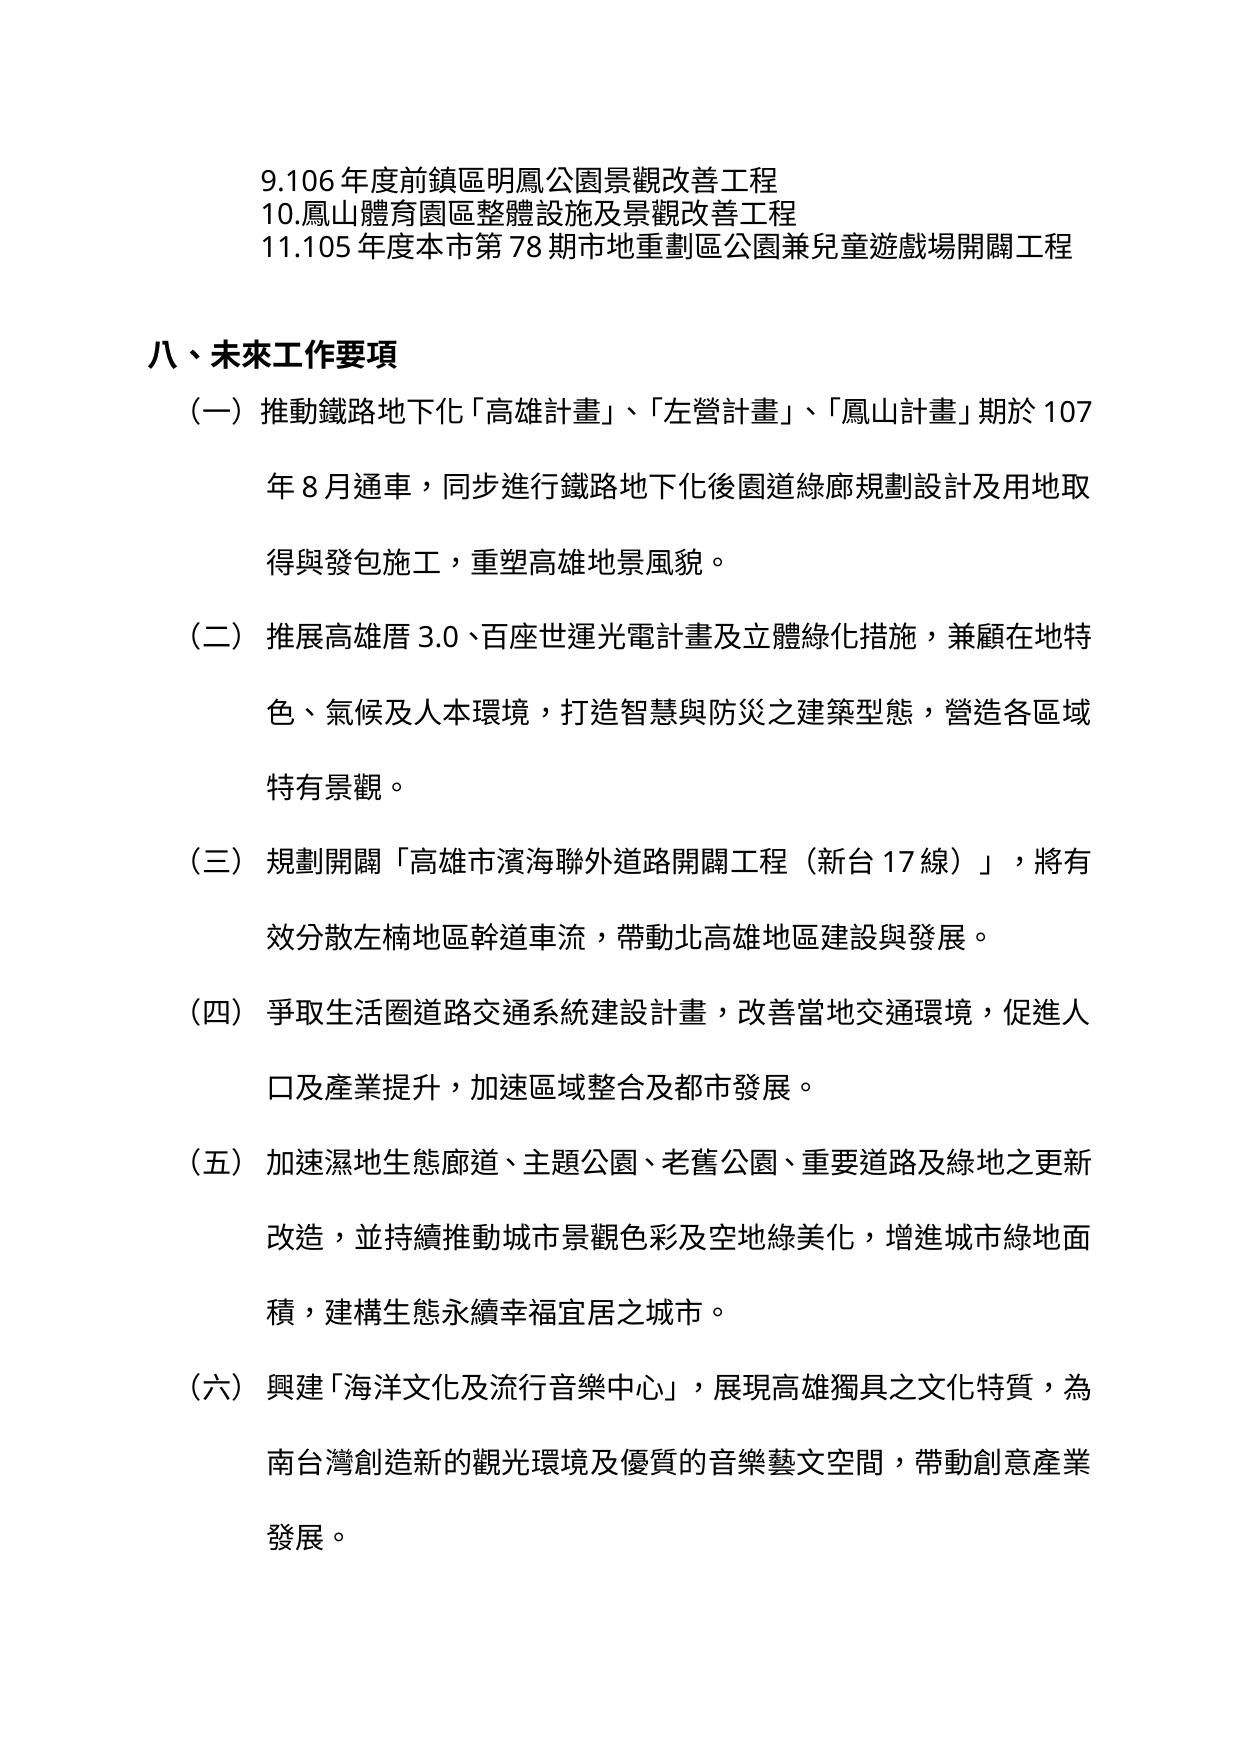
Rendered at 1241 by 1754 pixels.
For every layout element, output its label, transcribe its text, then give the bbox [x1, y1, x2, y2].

subtitle 10.鳳山體育園區整體設施及景觀改善工程 [260, 198, 1092, 231]
subtitle （一）推動鐵路地下化「高雄計畫」、「左營計畫」、「鳳山計畫」期於107年8月通車，同步進行鐵路地下化後園道綠廊規劃設計及用地取得與發包施工，重塑高雄地景風貌。 [173, 373, 1092, 598]
subtitle （二） 推展高雄厝3.0、百座世運光電計畫及立體綠化措施，兼顧在地特色、氣候及人本環境，打造智慧與防災之建築型態，營造各區域特有景觀。 [173, 598, 1092, 823]
subtitle （六） 興建「海洋文化及流行音樂中心」，展現高雄獨具之文化特質，為南台灣創造新的觀光環境及優質的音樂藝文空間，帶動創意產業發展。 [173, 1348, 1092, 1573]
text 八、未來工作要項 [148, 339, 1092, 373]
subtitle （五） 加速濕地生態廊道、主題公園、老舊公園、重要道路及綠地之更新改造，並持續推動城市景觀色彩及空地綠美化，增進城市綠地面積，建構生態永續幸福宜居之城市。 [173, 1123, 1092, 1348]
subtitle （四） 爭取生活圈道路交通系統建設計畫，改善當地交通環境，促進人口及產業提升，加速區域整合及都市發展。 [173, 973, 1092, 1123]
subtitle 9.106年度前鎮區明鳳公園景觀改善工程 [260, 164, 1092, 198]
subtitle 11.105年度本市第78期市地重劃區公園兼兒童遊戲場開闢工程 [260, 231, 1092, 264]
subtitle （三） 規劃開闢「高雄市濱海聯外道路開闢工程（新台17線）」，將有效分散左楠地區幹道車流，帶動北高雄地區建設與發展。 [173, 823, 1092, 973]
